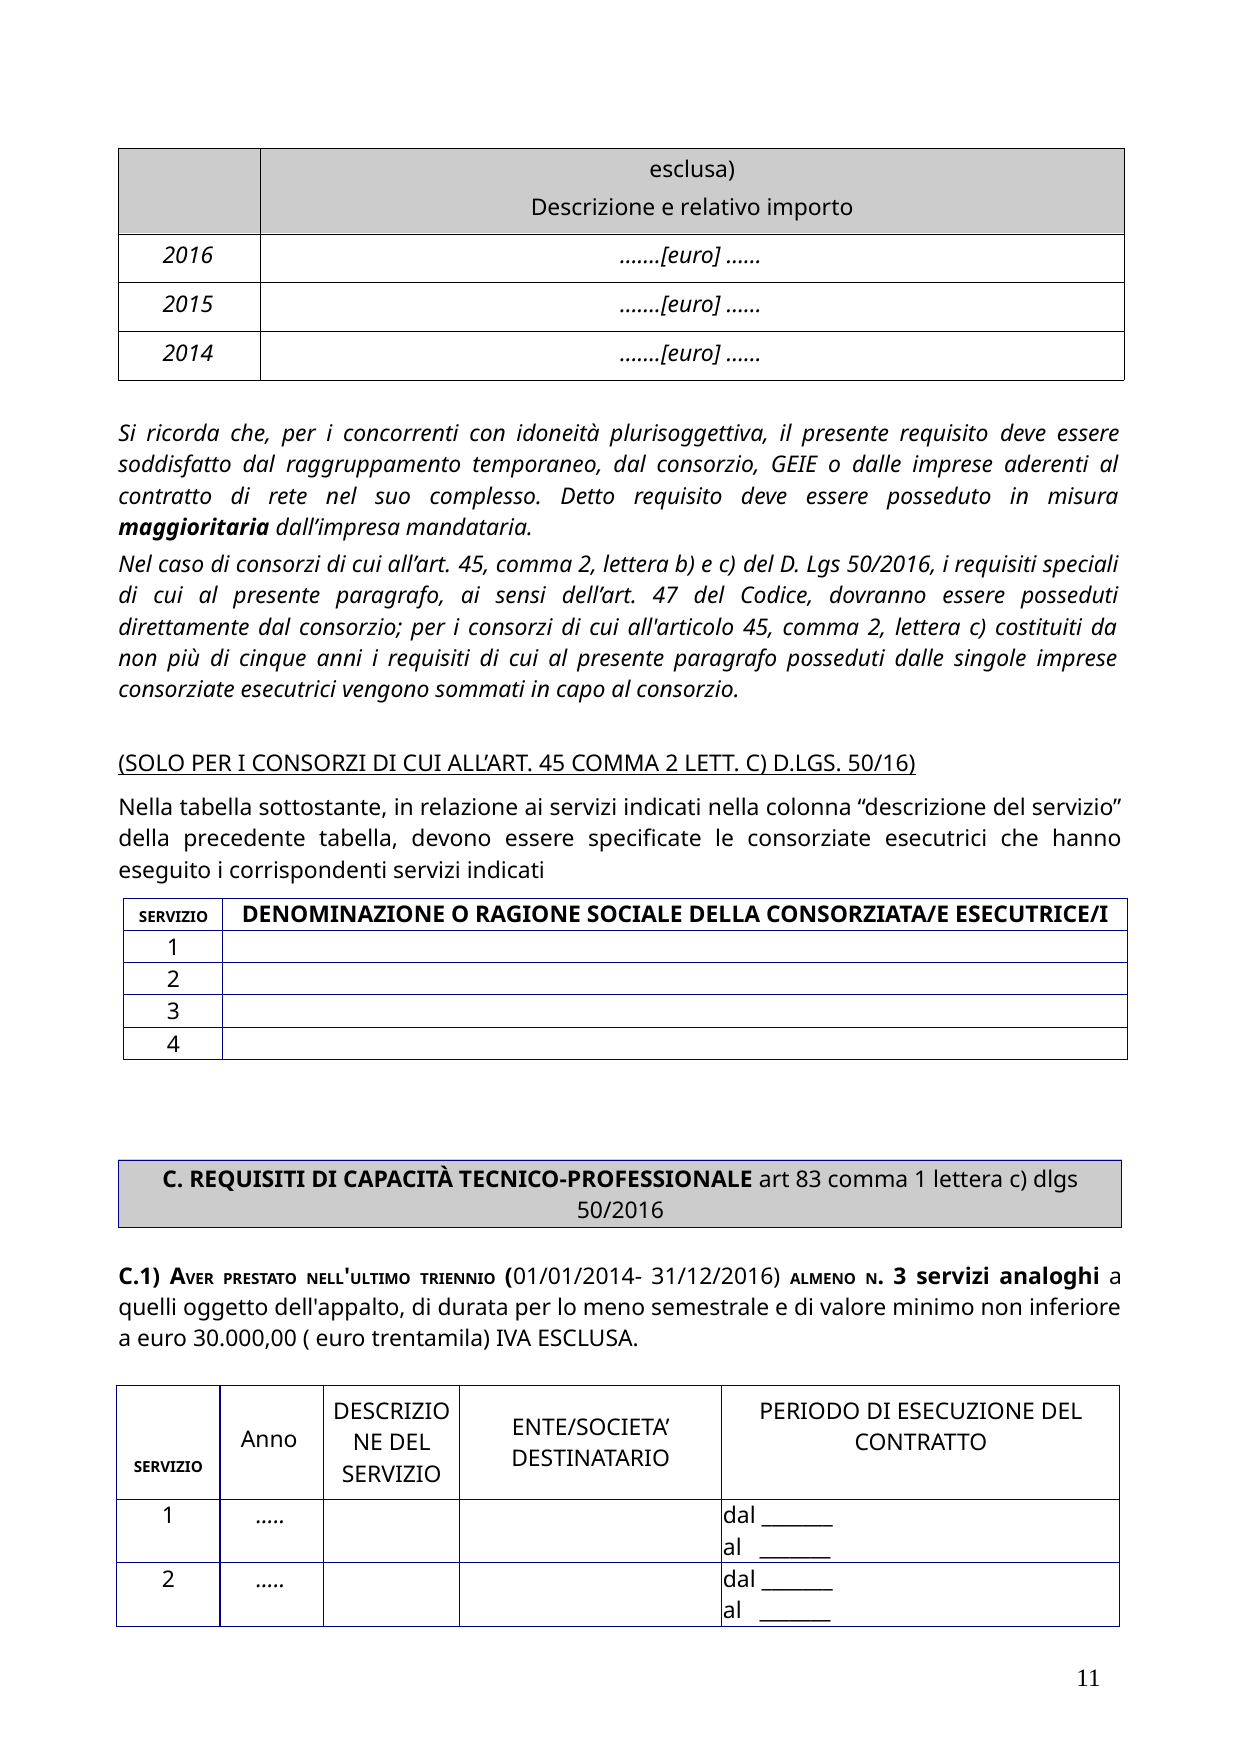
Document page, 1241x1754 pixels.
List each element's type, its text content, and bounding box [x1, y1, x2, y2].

table_header [119, 149, 260, 233]
table_cell [324, 1500, 459, 1562]
table_header DENOMINAZIONE O RAGIONE SOCIALE DELLA CONSORZIATA/E ESECUTRICE/I [223, 899, 1127, 930]
table_cell …….[euro] …… [261, 332, 1124, 380]
table_header servizio [117, 1386, 219, 1498]
table_header esclusa) Descrizione e relativo importo [261, 149, 1124, 233]
table_cell 2 [117, 1563, 219, 1626]
table_header PERIODO DI ESECUZIONE DEL CONTRATTO [722, 1386, 1119, 1498]
table_cell 1 [117, 1500, 219, 1562]
table_cell [223, 963, 1127, 994]
table_cell 1 [124, 931, 222, 962]
table_cell 2016 [119, 235, 260, 282]
table_cell dal _______ al _______ [722, 1563, 1119, 1626]
table_cell …….[euro] …… [261, 283, 1124, 331]
table_cell 2 [124, 963, 222, 994]
table_cell [460, 1563, 721, 1626]
table_cell [223, 931, 1127, 962]
table_cell [460, 1500, 721, 1562]
text Nella tabella sottostante, in relazione ai servizi indicati nella colonna “descrizione del servizio” della precedente tabella, devono essere specificate le consorziate esecutrici che hanno eseguito i corrispondenti servizi indicati [118, 791, 1122, 885]
table_header servizio [124, 899, 222, 930]
table_cell 4 [124, 1028, 222, 1059]
table_cell ..... [221, 1563, 323, 1626]
table_cell [223, 995, 1127, 1027]
table_header DESCRIZIONE DEL SERVIZIO [324, 1386, 459, 1498]
table_cell ..... [221, 1500, 323, 1562]
text (SOLO PER I CONSORZI DI CUI ALL’ART. 45 COMMA 2 LETT. C) D.LGS. 50/16) [118, 747, 1122, 779]
table_cell …….[euro] …… [261, 235, 1124, 282]
table_header Anno [221, 1386, 323, 1498]
table_cell [324, 1563, 459, 1626]
table_cell dal _______ al _______ [722, 1500, 1119, 1562]
table_cell 2015 [119, 283, 260, 331]
table_cell 2014 [119, 332, 260, 380]
table_cell 3 [124, 995, 222, 1027]
text Nel caso di consorzi di cui all’art. 45, comma 2, lettera b) e c) del D. Lgs 50/2016, i requisiti speciali di cui al presente paragrafo, ai sensi dell’art. 47 del Codice, dovranno essere posseduti direttamente dal consorzio; per i consorzi di cui all'articolo 45, comma 2, lettera c) costituiti da non più di cinque anni i requisiti di cui al presente paragrafo posseduti dalle singole imprese consorziate esecutrici vengono sommati in capo al consorzio. [118, 548, 1122, 704]
table_cell [223, 1028, 1127, 1059]
text Si ricorda che, per i concorrenti con idoneità plurisoggettiva, il presente requisito deve essere soddisfatto dal raggruppamento temporaneo, dal consorzio, GEIE o dalle imprese aderenti al contratto di rete nel suo complesso. Detto requisito deve essere posseduto in misura maggioritaria dall’impresa mandataria. [118, 417, 1122, 542]
text C.1) Aver prestato nell'ultimo triennio (01/01/2014- 31/12/2016) almeno n. 3 servizi analoghi a quelli oggetto dell'appalto, di durata per lo meno semestrale e di valore minimo non inferiore a euro 30.000,00 ( euro trentamila) IVA ESCLUSA. [118, 1259, 1122, 1353]
table_header ENTE/SOCIETA’ DESTINATARIO [460, 1386, 721, 1498]
text C. REQUISITI DI CAPACITÀ TECNICO-PROFESSIONALE art 83 comma 1 lettera c) dlgs 50/2016 [119, 1161, 1121, 1227]
